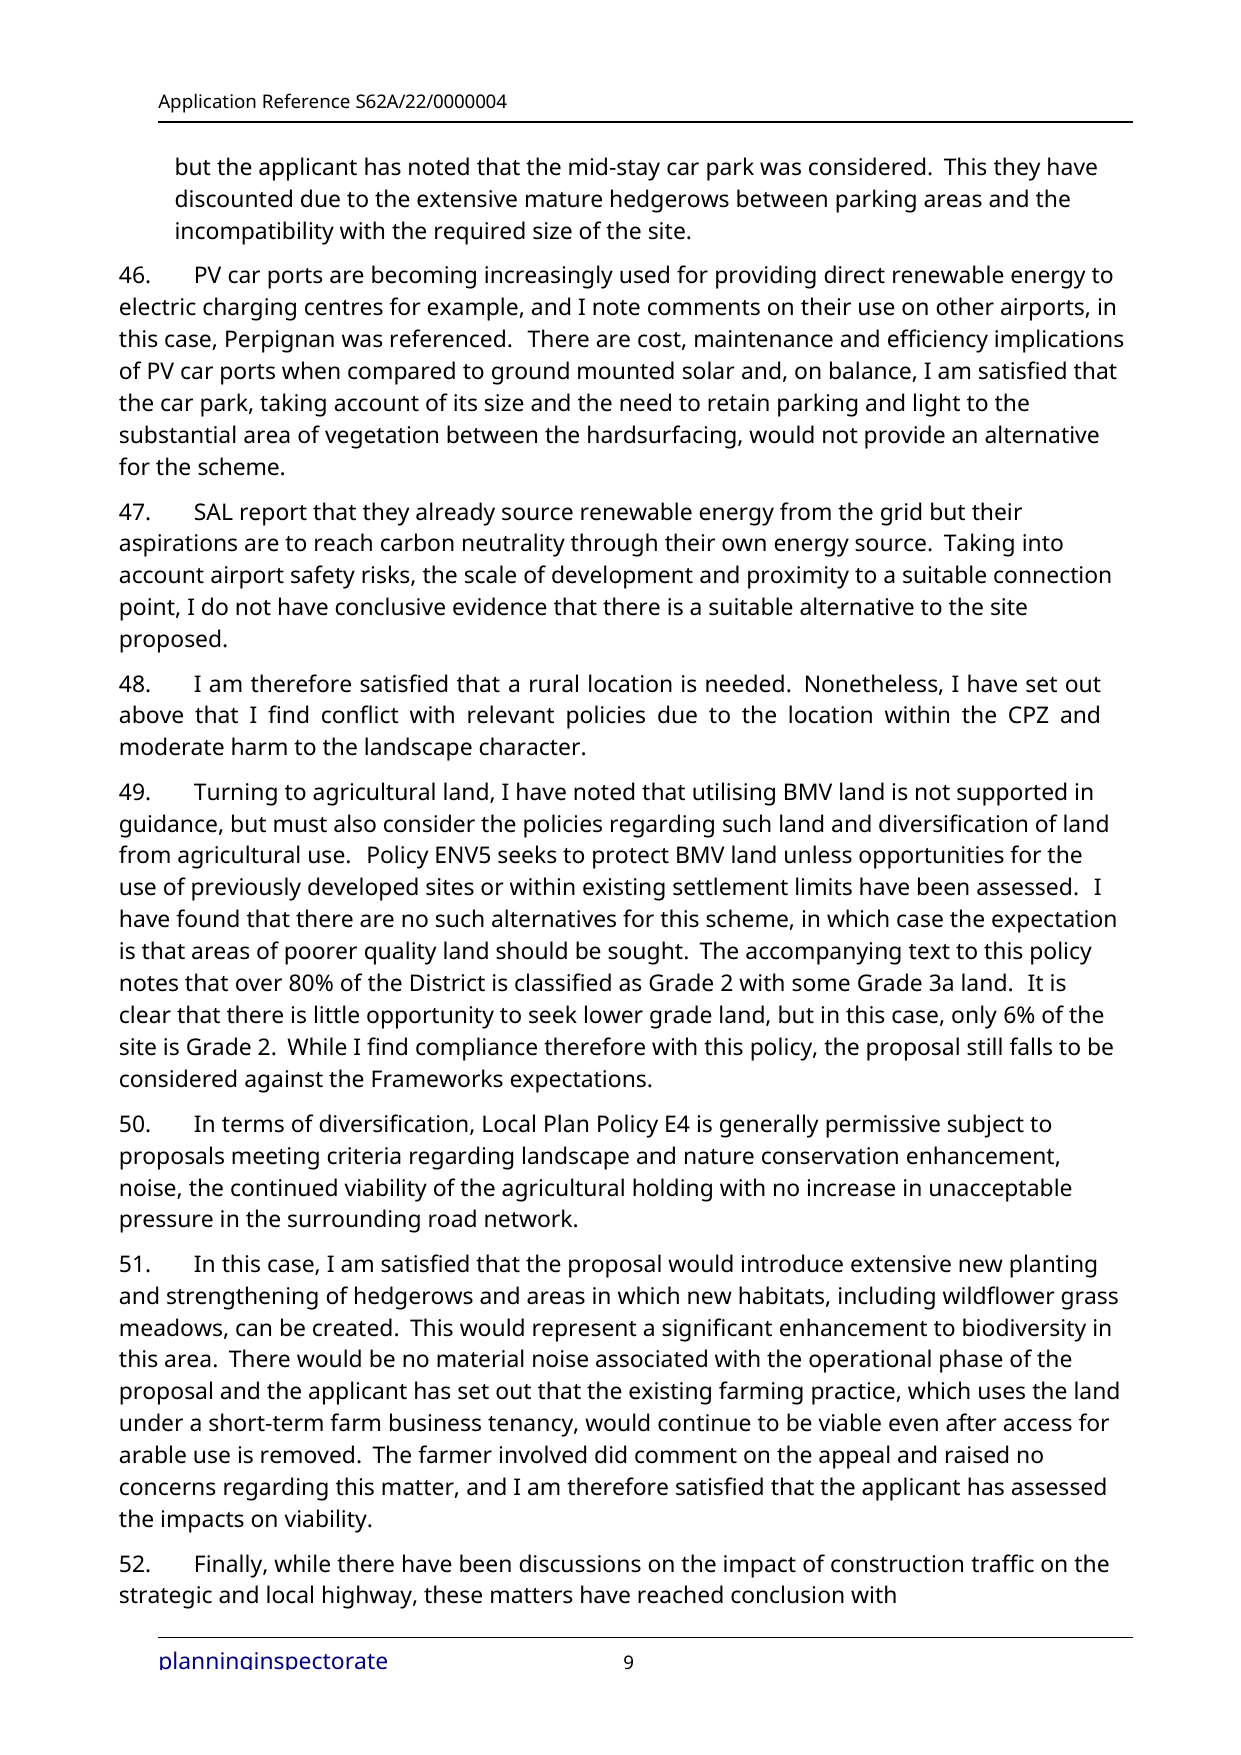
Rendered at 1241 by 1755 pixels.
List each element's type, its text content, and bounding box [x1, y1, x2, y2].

list SAL report that they already source renewable energy from the grid but their aspirations are to reach carbon neutrality through their own energy source. Taking into account airport safety risks, the scale of development and proximity to a suitable connection point, I do not have conclusive evidence that there is a suitable alternative to the site proposed. [119, 495, 1131, 654]
list Turning to agricultural land, I have noted that utilising BMV land is not supported in guidance, but must also consider the policies regarding such land and diversification of land from agricultural use. Policy ENV5 seeks to protect BMV land unless opportunities for the use of previously developed sites or within existing settlement limits have been assessed. I have found that there are no such alternatives for this scheme, in which case the expectation is that areas of poorer quality land should be sought. The accompanying text to this policy notes that over 80% of the District is classified as Grade 2 with some Grade 3a land. It is clear that there is little opportunity to seek lower grade land, but in this case, only 6% of the site is Grade 2. While I find compliance therefore with this policy, the proposal still falls to be considered against the Frameworks expectations. [119, 776, 1121, 1094]
list In terms of diversification, Local Plan Policy E4 is generally permissive subject to proposals meeting criteria regarding landscape and nature conservation enhancement, noise, the continued viability of the agricultural holding with no increase in unacceptable pressure in the surrounding road network. [119, 1108, 1108, 1234]
list In this case, I am satisfied that the proposal would introduce extensive new planting and strengthening of hedgerows and areas in which new habitats, including wildflower grass meadows, can be created. This would represent a significant enhancement to biodiversity in this area. There would be no material noise associated with the operational phase of the proposal and the applicant has set out that the existing farming practice, which uses the land under a short-term farm business tenancy, would continue to be viable even after access for arable use is removed. The farmer involved did comment on the appeal and raised no concerns regarding this matter, and I am therefore satisfied that the applicant has assessed the impacts on viability. [119, 1248, 1130, 1534]
list I am therefore satisfied that a rural location is needed. Nonetheless, I have set out above that I find conflict with relevant policies due to the location within the CPZ and moderate harm to the landscape character. [119, 667, 1102, 762]
list PV car ports are becoming increasingly used for providing direct renewable energy to electric charging centres for example, and I note comments on their use on other airports, in this case, Perpignan was referenced. There are cost, maintenance and efficiency implications of PV car ports when compared to ground mounted solar and, on balance, I am satisfied that the car park, taking account of its size and the need to retain parking and light to the substantial area of vegetation between the hardsurfacing, would not provide an alternative for the scheme. [119, 259, 1129, 482]
text but the applicant has noted that the mid-stay car park was considered. This they have discounted due to the extensive mature hedgerows between parking areas and the incompatibility with the required size of the site. [174, 151, 1124, 246]
list Finally, while there have been discussions on the impact of construction traffic on the strategic and local highway, these matters have reached conclusion with [119, 1548, 1117, 1611]
